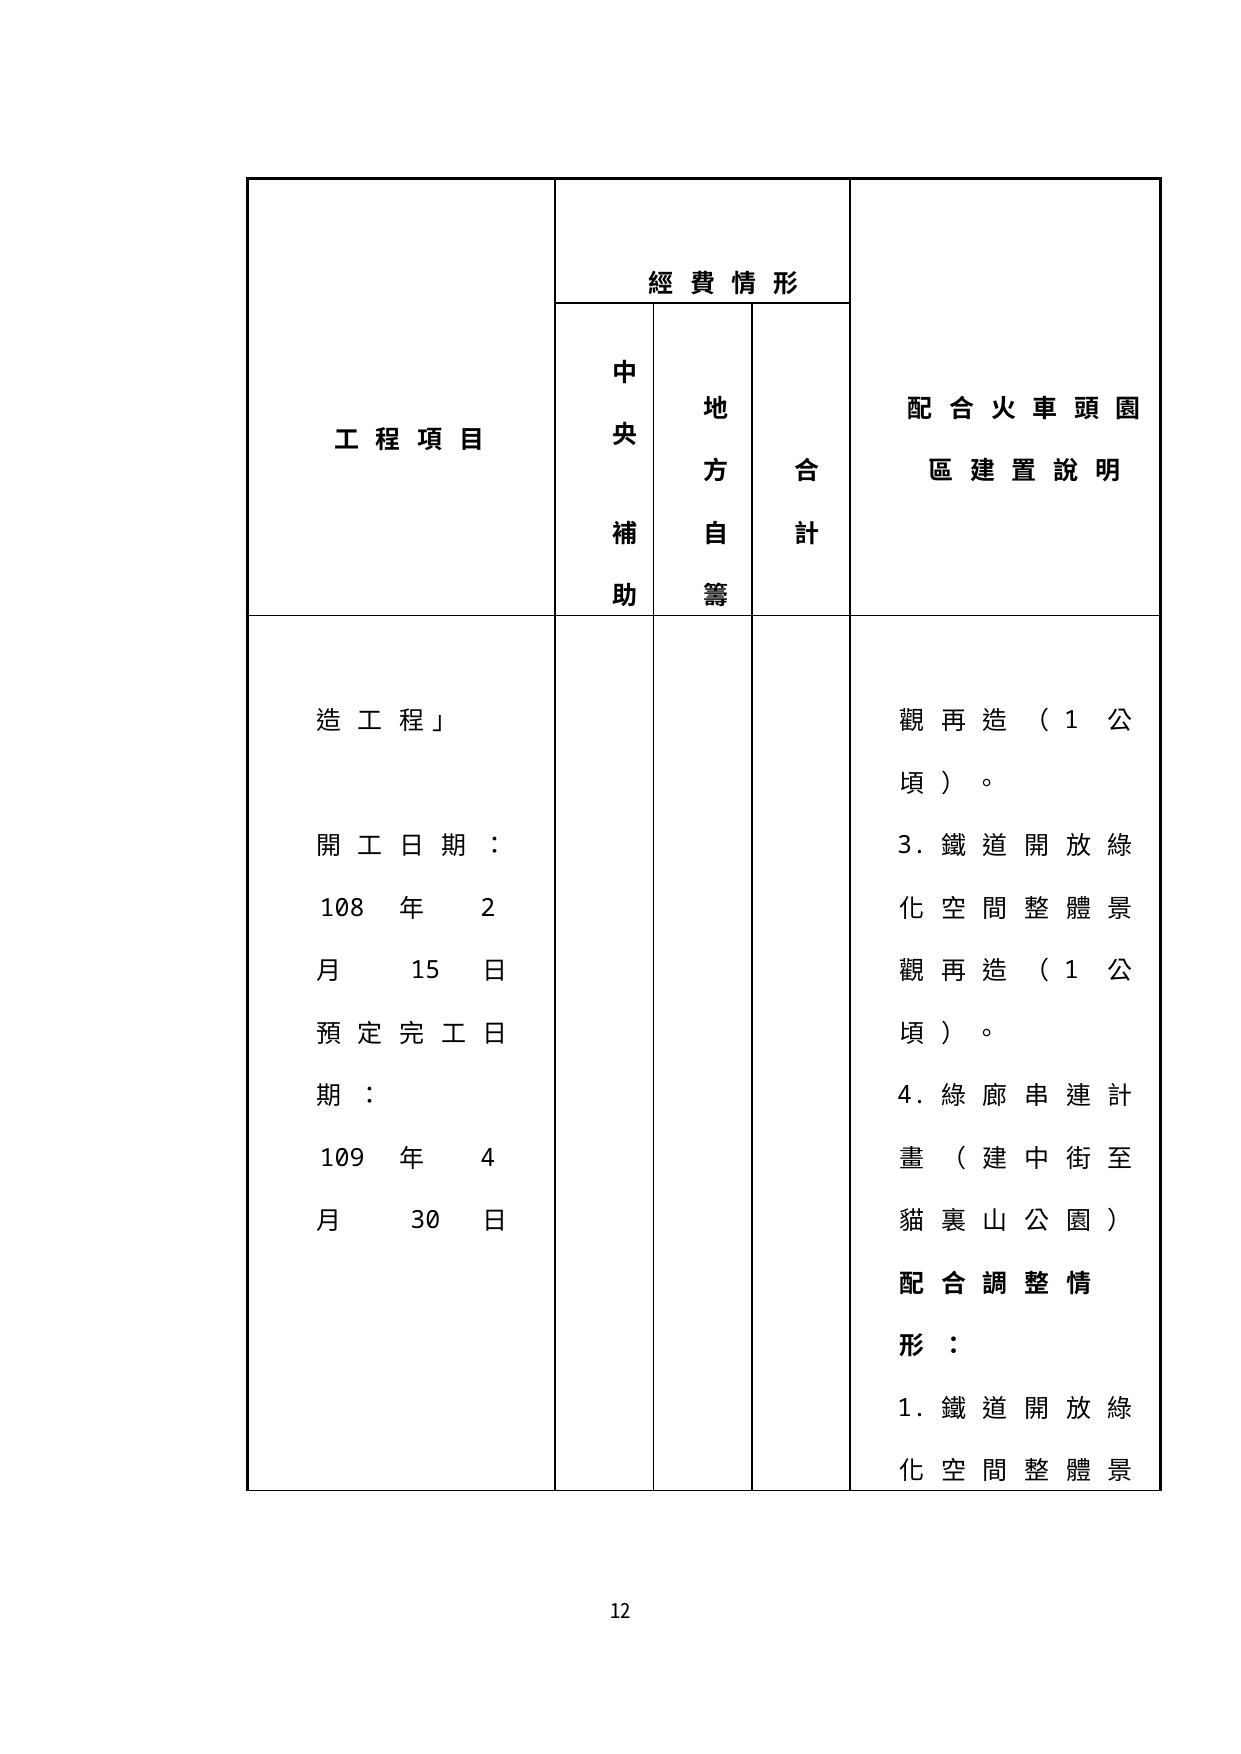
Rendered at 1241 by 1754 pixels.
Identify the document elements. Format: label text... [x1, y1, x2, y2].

table_cell [556, 616, 653, 1490]
table_header 工程項目 [249, 180, 554, 615]
table_cell 造工程」 開工日期： 108 年 2 月 15 日 預定完工日期： 109 年 4 月 30 日 [249, 616, 554, 1490]
table_header 配合火車頭園區建置說明 [851, 180, 1159, 615]
table_cell 地方 自籌 [654, 304, 751, 615]
table_cell 合計 [753, 304, 849, 615]
table_header 經費情形 [556, 180, 849, 302]
table_cell 觀再造（1 公頃）。 3.鐵道開放綠化空間整體景觀再造（1 公頃）。 4.綠廊串連計畫（建中街至貓裏山公園） 配合調整情形： 1.鐵道開放綠化空間整體景 [851, 616, 1159, 1490]
table_cell 中央 補助 [556, 304, 653, 615]
table_cell [654, 616, 751, 1490]
table_cell [753, 616, 849, 1490]
